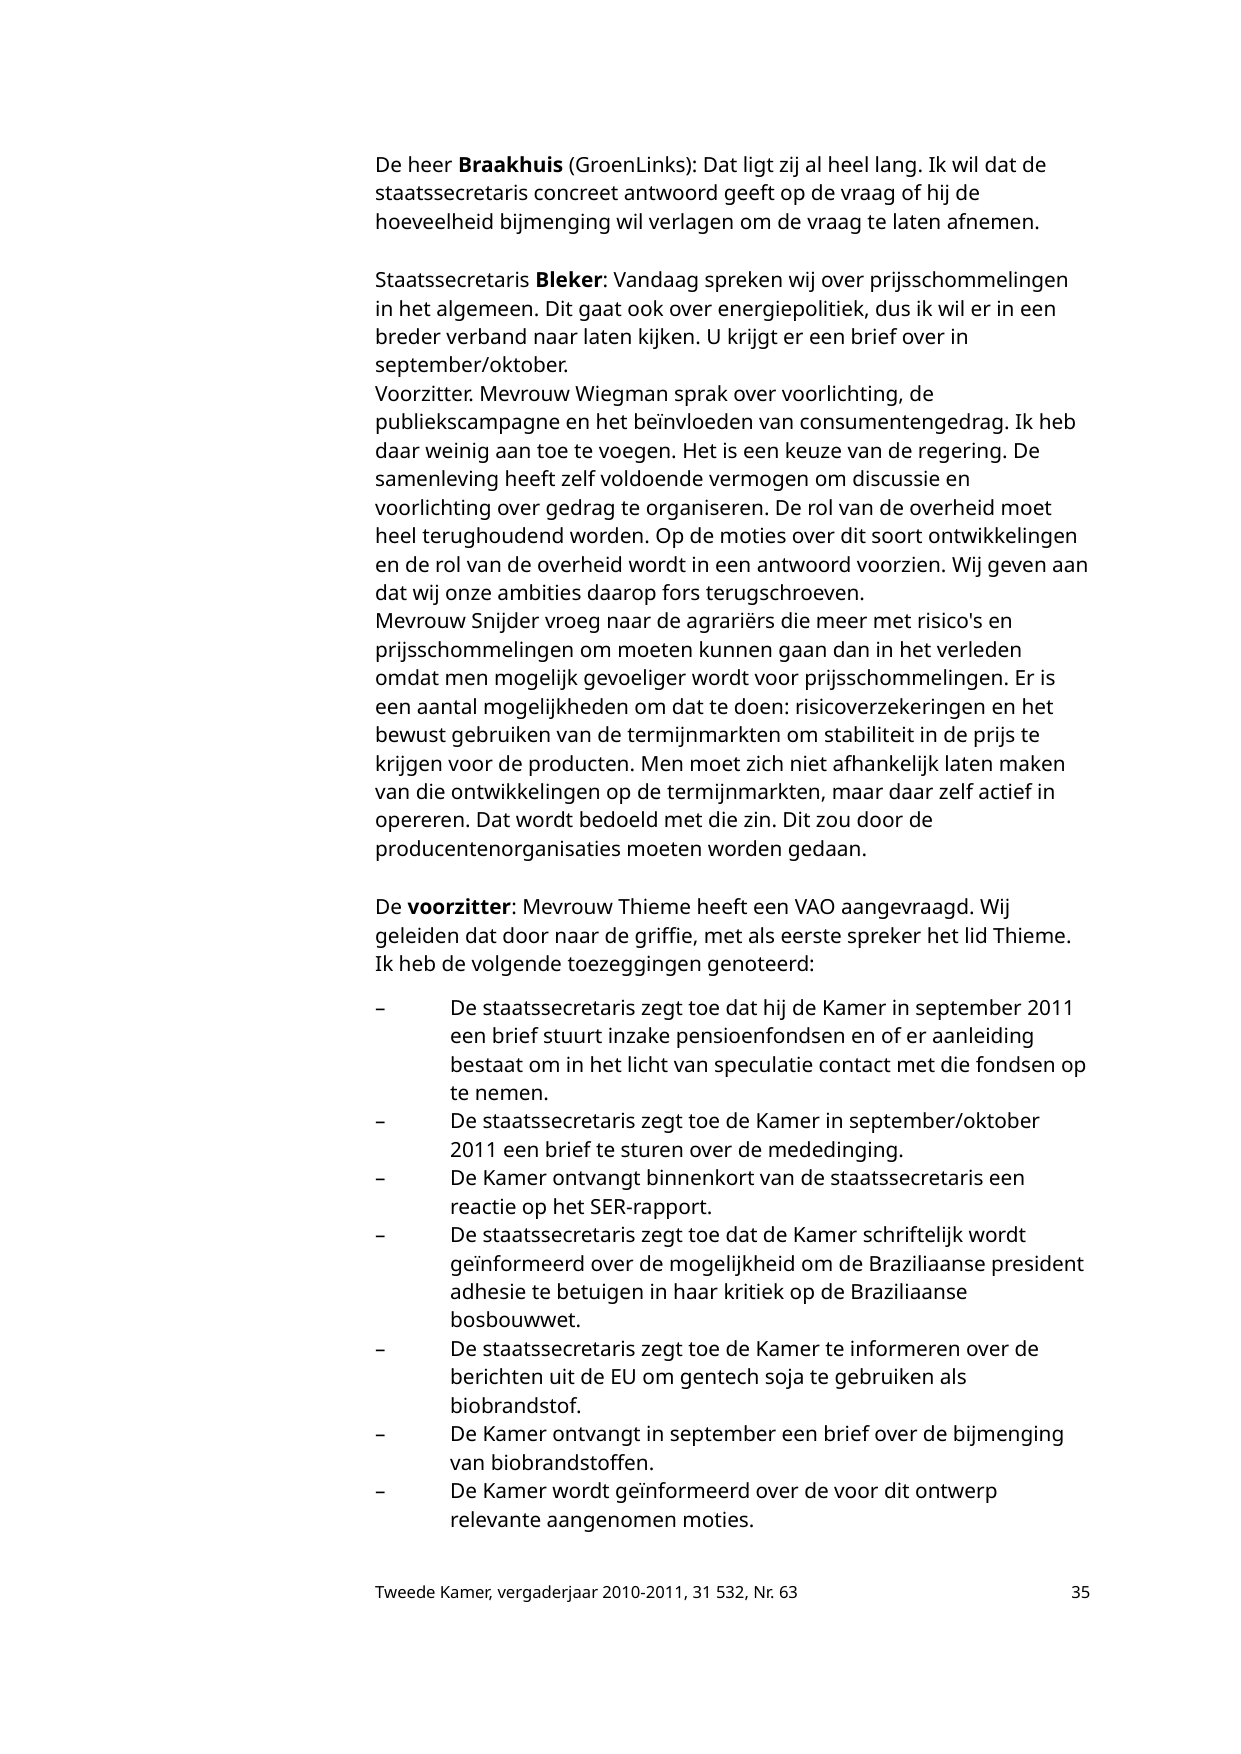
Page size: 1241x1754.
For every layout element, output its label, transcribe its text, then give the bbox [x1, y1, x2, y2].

text De voorzitter: Mevrouw Thieme heeft een VAO aangevraagd. Wij geleiden dat door naar de griffie, met als eerste spreker het lid Thieme. [375, 892, 1090, 949]
text De heer Braakhuis (GroenLinks): Dat ligt zij al heel lang. Ik wil dat de staatssecretaris concreet antwoord geeft op de vraag of hij de hoeveelheid bijmenging wil verlagen om de vraag te laten afnemen. [375, 150, 1090, 235]
list De staatssecretaris zegt toe dat hij de Kamer in september 2011 een brief stuurt inzake pensioenfondsen en of er aanleiding bestaat om in het licht van speculatie contact met die fondsen op te nemen. [375, 993, 1090, 1107]
list De staatssecretaris zegt toe dat de Kamer schriftelijk wordt geïnformeerd over de mogelijkheid om de Braziliaanse president adhesie te betuigen in haar kritiek op de Braziliaanse bosbouwwet. [375, 1220, 1090, 1334]
text Voorzitter. Mevrouw Wiegman sprak over voorlichting, de publiekscampagne en het beïnvloeden van consumentengedrag. Ik heb daar weinig aan toe te voegen. Het is een keuze van de regering. De samenleving heeft zelf voldoende vermogen om discussie en voorlichting over gedrag te organiseren. De rol van de overheid moet heel terughoudend worden. Op de moties over dit soort ontwikkelingen en de rol van de overheid wordt in een antwoord voorzien. Wij geven aan dat wij onze ambities daarop fors terugschroeven. [375, 379, 1090, 607]
text Staatssecretaris Bleker: Vandaag spreken wij over prijsschommelingen in het algemeen. Dit gaat ook over energiepolitiek, dus ik wil er in een breder verband naar laten kijken. U krijgt er een brief over in september/oktober. [375, 265, 1090, 379]
list De staatssecretaris zegt toe de Kamer in september/oktober 2011 een brief te sturen over de mededinging. [375, 1107, 1090, 1163]
list De staatssecretaris zegt toe de Kamer te informeren over de berichten uit de EU om gentech soja te gebruiken als biobrandstof. [375, 1334, 1090, 1419]
text Ik heb de volgende toezeggingen genoteerd: [375, 949, 1090, 978]
list De Kamer ontvangt in september een brief over de bijmenging van biobrandstoffen. [375, 1419, 1090, 1476]
list De Kamer wordt geïnformeerd over de voor dit ontwerp relevante aangenomen moties. [375, 1476, 1090, 1533]
list De Kamer ontvangt binnenkort van de staatssecretaris een reactie op het SER-rapport. [375, 1163, 1090, 1220]
text Mevrouw Snijder vroeg naar de agrariërs die meer met risico's en prijsschommelingen om moeten kunnen gaan dan in het verleden omdat men mogelijk gevoeliger wordt voor prijsschommelingen. Er is een aantal mogelijkheden om dat te doen: risicoverzekeringen en het bewust gebruiken van de termijnmarkten om stabiliteit in de prijs te krijgen voor de producten. Men moet zich niet afhankelijk laten maken van die ontwikkelingen op de termijnmarkten, maar daar zelf actief in opereren. Dat wordt bedoeld met die zin. Dit zou door de producentenorganisaties moeten worden gedaan. [375, 607, 1090, 862]
